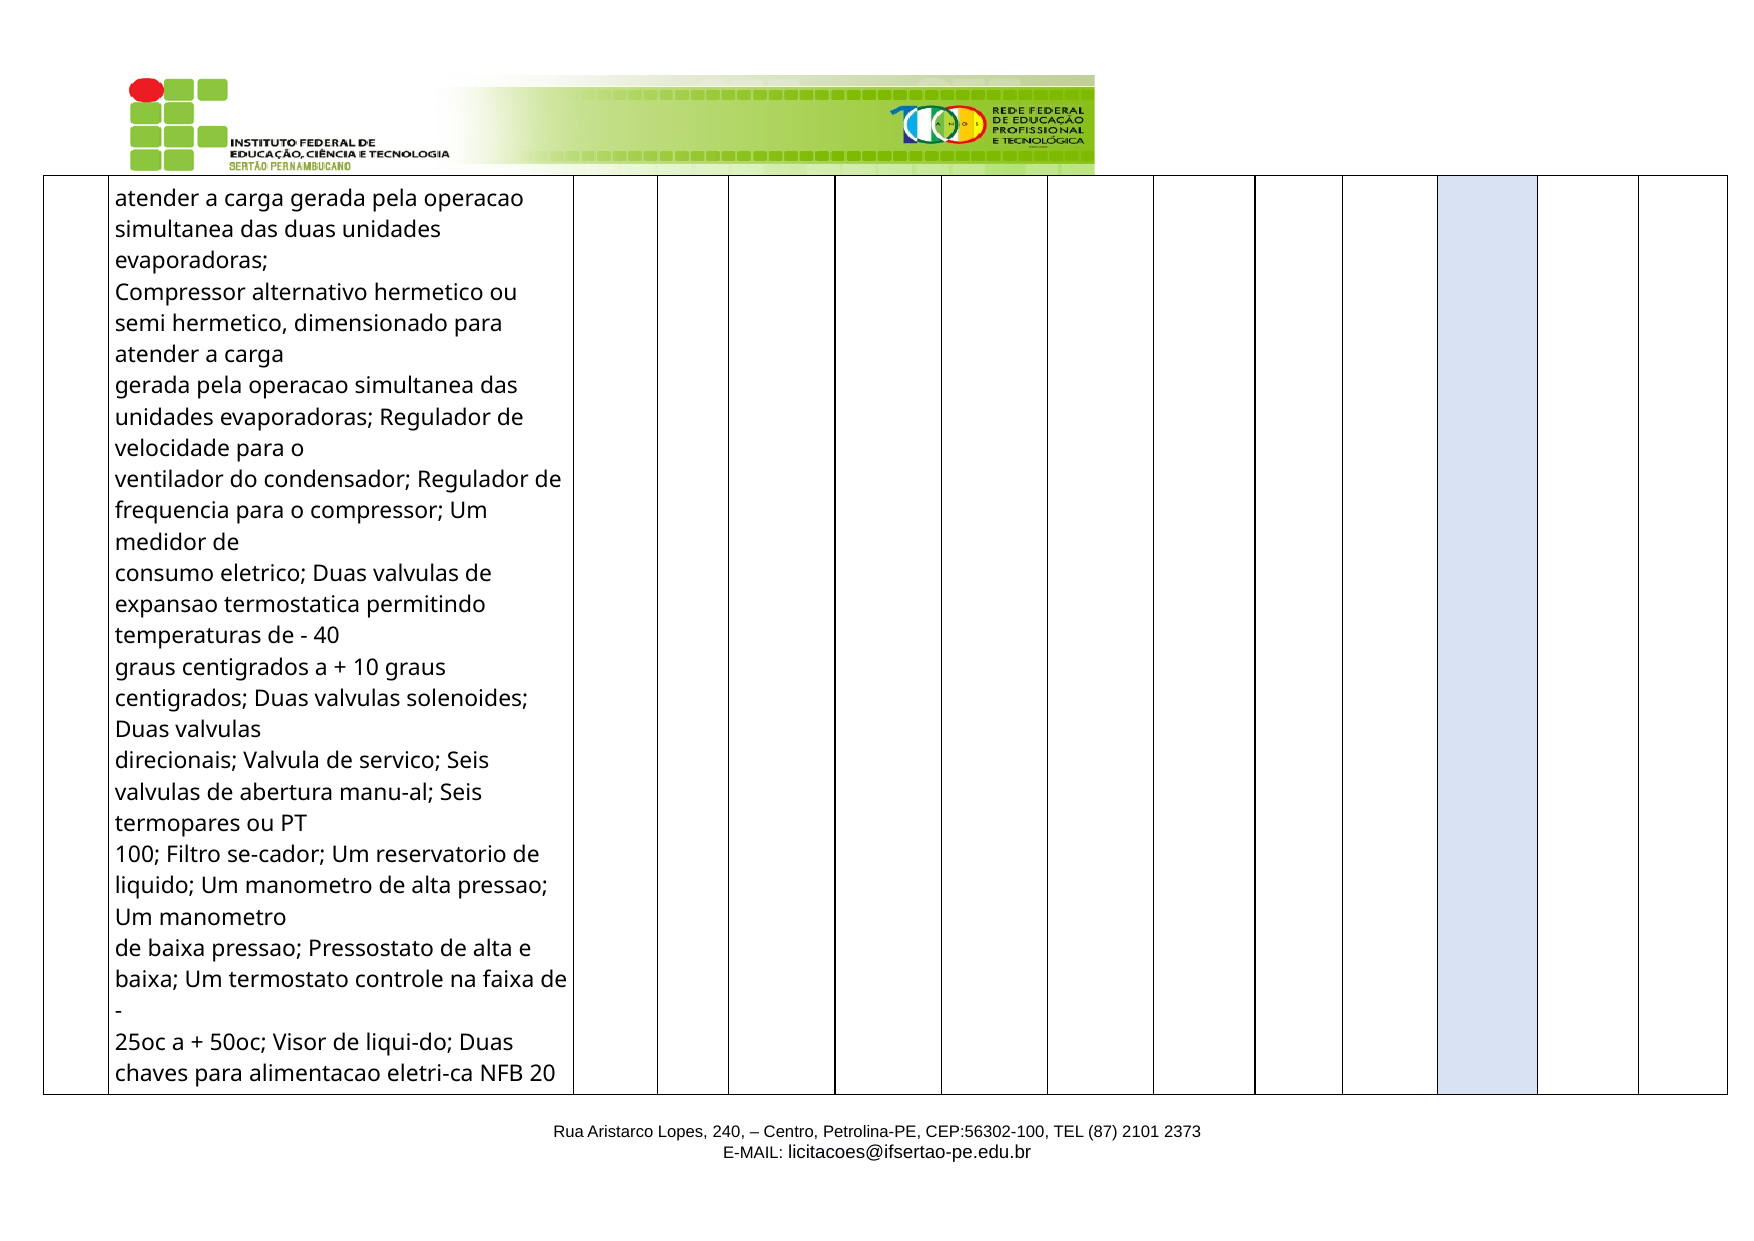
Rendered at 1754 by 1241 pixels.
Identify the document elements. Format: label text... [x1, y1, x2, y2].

table_cell atender a carga gerada pela operacao simultanea das duas unidades evaporadoras; Compressor alternativo hermetico ou semi hermetico, dimensionado para atender a carga gerada pela operacao simultanea das unidades evaporadoras; Regulador de velocidade para o ventilador do condensador; Regulador de frequencia para o compressor; Um medidor de consumo eletrico; Duas valvulas de expansao termostatica permitindo temperaturas de - 40 graus centigrados a + 10 graus centigrados; Duas valvulas solenoides; Duas valvulas direcionais; Valvula de servico; Seis valvulas de abertura manu-al; Seis termopares ou PT 100; Filtro se-cador; Um reservatorio de liquido; Um manometro de alta pressao; Um manometro de baixa pressao; Pressostato de alta e baixa; Um termostato controle na faixa de - 25oc a + 50oc; Visor de liqui-do; Duas chaves para alimentacao eletri-ca NFB 20 [109, 176, 573, 1094]
table_cell [44, 176, 108, 1094]
table_cell [1538, 176, 1638, 1094]
table_cell [1048, 176, 1153, 1094]
table_cell [942, 176, 1047, 1094]
table_cell [836, 176, 941, 1094]
table_cell [1639, 176, 1727, 1094]
table_cell [729, 176, 834, 1094]
table_cell [1438, 176, 1537, 1094]
table_cell [1154, 176, 1254, 1094]
table_cell [658, 176, 728, 1094]
table_cell [574, 176, 657, 1094]
table_cell [1256, 176, 1342, 1094]
table_cell [1343, 176, 1437, 1094]
